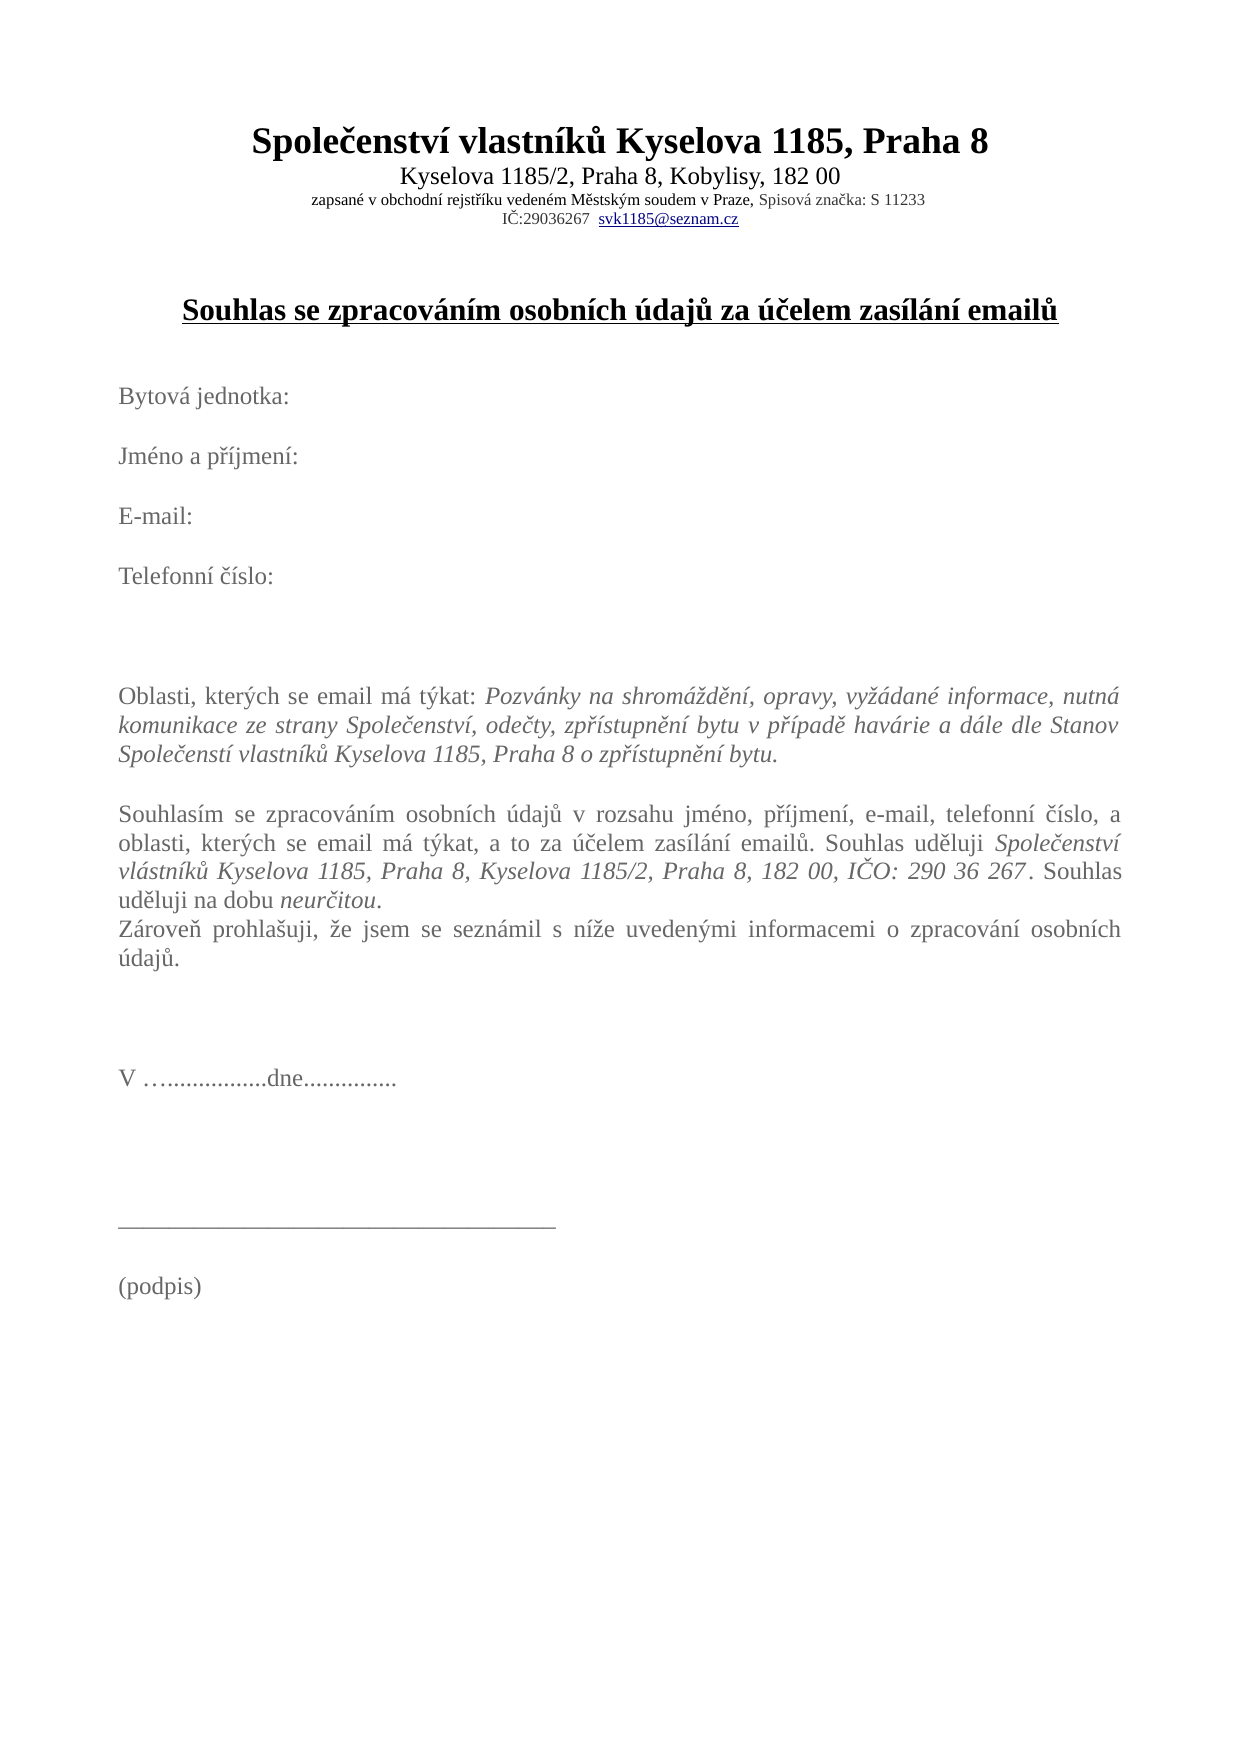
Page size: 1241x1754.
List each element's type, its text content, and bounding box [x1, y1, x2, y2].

text Jméno a příjmení: [118, 441, 1122, 470]
text Souhlasím se zpracováním osobních údajů v rozsahu jméno, příjmení, e-mail, telefonní číslo, a oblasti, kterých se email má týkat, a to za účelem zasílání emailů. Souhlas uděluji Společenství vlástníků Kyselova 1185, Praha 8, Kyselova 1185/2, Praha 8, 182 00, IČO: 290 36 267. Souhlas uděluji na dobu neurčitou. [118, 799, 1122, 914]
text zapsané v obchodní rejstříku vedeném Městským soudem v Praze, Spisová značka: S 11233 [118, 190, 1122, 209]
text IČ:29036267 svk1185@seznam.cz [118, 209, 1122, 228]
text Zároveň prohlašuji, že jsem se seznámil s níže uvedenými informacemi o zpracování osobních údajů. [118, 914, 1122, 971]
text —————————————————– [118, 1211, 1122, 1240]
text Telefonní číslo: [118, 561, 1122, 590]
text V …................dne............... [118, 1063, 1122, 1091]
text Kyselova 1185/2, Praha 8, Kobylisy, 182 00 [118, 161, 1122, 190]
text Společenství vlastníků Kyselova 1185, Praha 8 [118, 118, 1122, 161]
text Oblasti, kterých se email má týkat: Pozvánky na shromáždění, opravy, vyžádané informace, nutná komunikace ze strany Společenství, odečty, zpřístupnění bytu v případě havárie a dále dle Stanov Společenstí vlastníků Kyselova 1185, Praha 8 o zpřístupnění bytu. [118, 681, 1122, 768]
text E-mail: [118, 501, 1122, 530]
text Bytová jednotka: [118, 381, 1122, 410]
subtitle Souhlas se zpracováním osobních údajů za účelem zasílání emailů [118, 292, 1122, 328]
text (podpis) [118, 1271, 1122, 1300]
